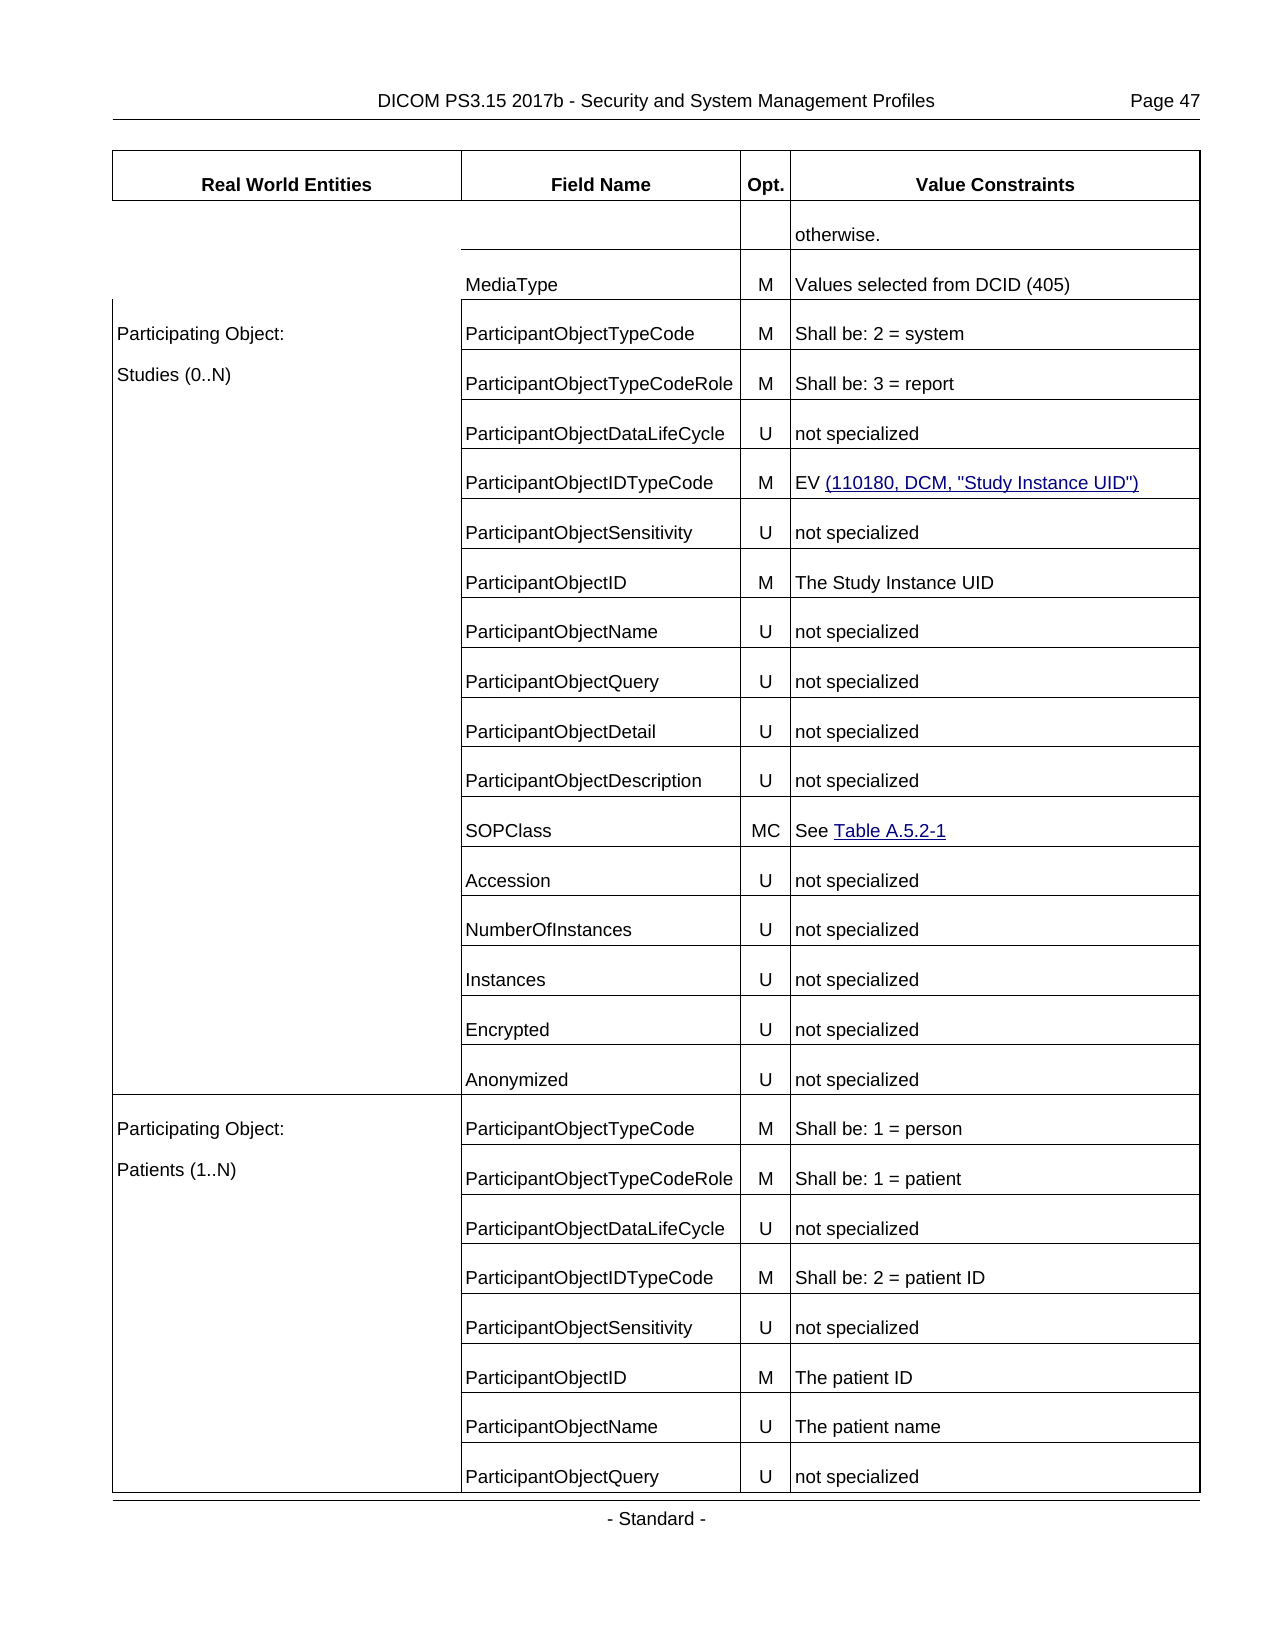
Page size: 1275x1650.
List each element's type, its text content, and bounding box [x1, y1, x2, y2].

table_cell NumberOfInstances [462, 896, 740, 945]
table_cell ParticipantObjectDetail [462, 698, 740, 746]
table_cell ParticipantObjectTypeCode [462, 1095, 740, 1144]
table_cell U [741, 698, 790, 746]
table_cell Shall be: 2 = system [791, 300, 1199, 349]
table_cell MC [741, 797, 790, 846]
table_cell not specialized [791, 946, 1199, 995]
table_cell not specialized [791, 598, 1199, 647]
table_cell Shall be: 3 = report [791, 350, 1199, 398]
table_cell not specialized [791, 896, 1199, 945]
table_cell not specialized [791, 747, 1199, 796]
table_cell M [741, 1344, 790, 1392]
table_cell ParticipantObjectIDTypeCode [462, 449, 740, 498]
table_cell U [741, 996, 790, 1044]
table_cell not specialized [791, 847, 1199, 895]
table_cell not specialized [791, 698, 1199, 746]
table_cell M [741, 350, 790, 398]
table_cell See Table A.5.2-1 [791, 797, 1199, 846]
table_cell U [741, 598, 790, 647]
table_cell U [741, 1195, 790, 1243]
table_cell ParticipantObjectDataLifeCycle [462, 1195, 740, 1243]
table_cell not specialized [791, 648, 1199, 697]
table_cell Participating Object: Patients (1..N) [113, 1095, 461, 1492]
table_cell Values selected from DCID (405) [791, 250, 1199, 299]
table_cell ParticipantObjectID [462, 1344, 740, 1392]
table_cell U [741, 896, 790, 945]
table_cell U [741, 847, 790, 895]
table_cell otherwise. [791, 201, 1199, 249]
table_cell Accession [462, 847, 740, 895]
table_cell ParticipantObjectName [462, 598, 740, 647]
table_cell SOPClass [462, 797, 740, 846]
table_header Real World Entities [113, 151, 461, 200]
table_cell ParticipantObjectTypeCode [462, 300, 740, 349]
table_cell U [741, 400, 790, 448]
table_cell U [741, 1294, 790, 1342]
table_cell not specialized [791, 1045, 1199, 1094]
table_cell ParticipantObjectSensitivity [462, 499, 740, 547]
table_cell ParticipantObjectName [462, 1393, 740, 1442]
table_header Opt. [741, 151, 790, 200]
table_header Field Name [462, 151, 740, 200]
table_cell ParticipantObjectIDTypeCode [462, 1244, 740, 1293]
table_cell ParticipantObjectID [462, 549, 740, 597]
table_cell Instances [462, 946, 740, 995]
table_cell Shall be: 2 = patient ID [791, 1244, 1199, 1293]
table_cell The patient name [791, 1393, 1199, 1442]
table_cell ParticipantObjectTypeCodeRole [462, 350, 740, 398]
table_cell [461, 201, 740, 249]
table_cell not specialized [791, 400, 1199, 448]
table_cell U [741, 1393, 790, 1442]
table_cell M [741, 1095, 790, 1144]
table_cell ParticipantObjectQuery [462, 1443, 740, 1492]
table_cell not specialized [791, 1294, 1199, 1342]
table_cell ParticipantObjectQuery [462, 648, 740, 697]
table_cell [741, 201, 790, 249]
table_cell M [741, 1244, 790, 1293]
table_cell U [741, 648, 790, 697]
table_cell M [741, 549, 790, 597]
table_cell not specialized [791, 996, 1199, 1044]
table_cell M [741, 300, 790, 349]
table_cell U [741, 499, 790, 547]
table_cell MediaType [461, 250, 740, 299]
table_cell M [741, 250, 790, 299]
table_cell The patient ID [791, 1344, 1199, 1392]
table_header Value Constraints [791, 151, 1199, 200]
table_cell not specialized [791, 1195, 1199, 1243]
table_cell Participating Object: Studies (0..N) [113, 299, 461, 1094]
table_cell U [741, 946, 790, 995]
table_cell U [741, 1443, 790, 1492]
table_cell not specialized [791, 499, 1199, 547]
table_cell EV (110180, DCM, "Study Instance UID") [791, 449, 1199, 498]
table_cell Shall be: 1 = person [791, 1095, 1199, 1144]
table_cell Shall be: 1 = patient [791, 1145, 1199, 1193]
table_cell Encrypted [462, 996, 740, 1044]
table_cell ParticipantObjectDataLifeCycle [462, 400, 740, 448]
table_cell not specialized [791, 1443, 1199, 1492]
table_cell U [741, 1045, 790, 1094]
table_cell M [741, 449, 790, 498]
table_cell The Study Instance UID [791, 549, 1199, 597]
table_cell U [741, 747, 790, 796]
table_cell Anonymized [462, 1045, 740, 1094]
table_cell ParticipantObjectDescription [462, 747, 740, 796]
table_cell M [741, 1145, 790, 1193]
table_cell ParticipantObjectSensitivity [462, 1294, 740, 1342]
table_cell ParticipantObjectTypeCodeRole [462, 1145, 740, 1193]
